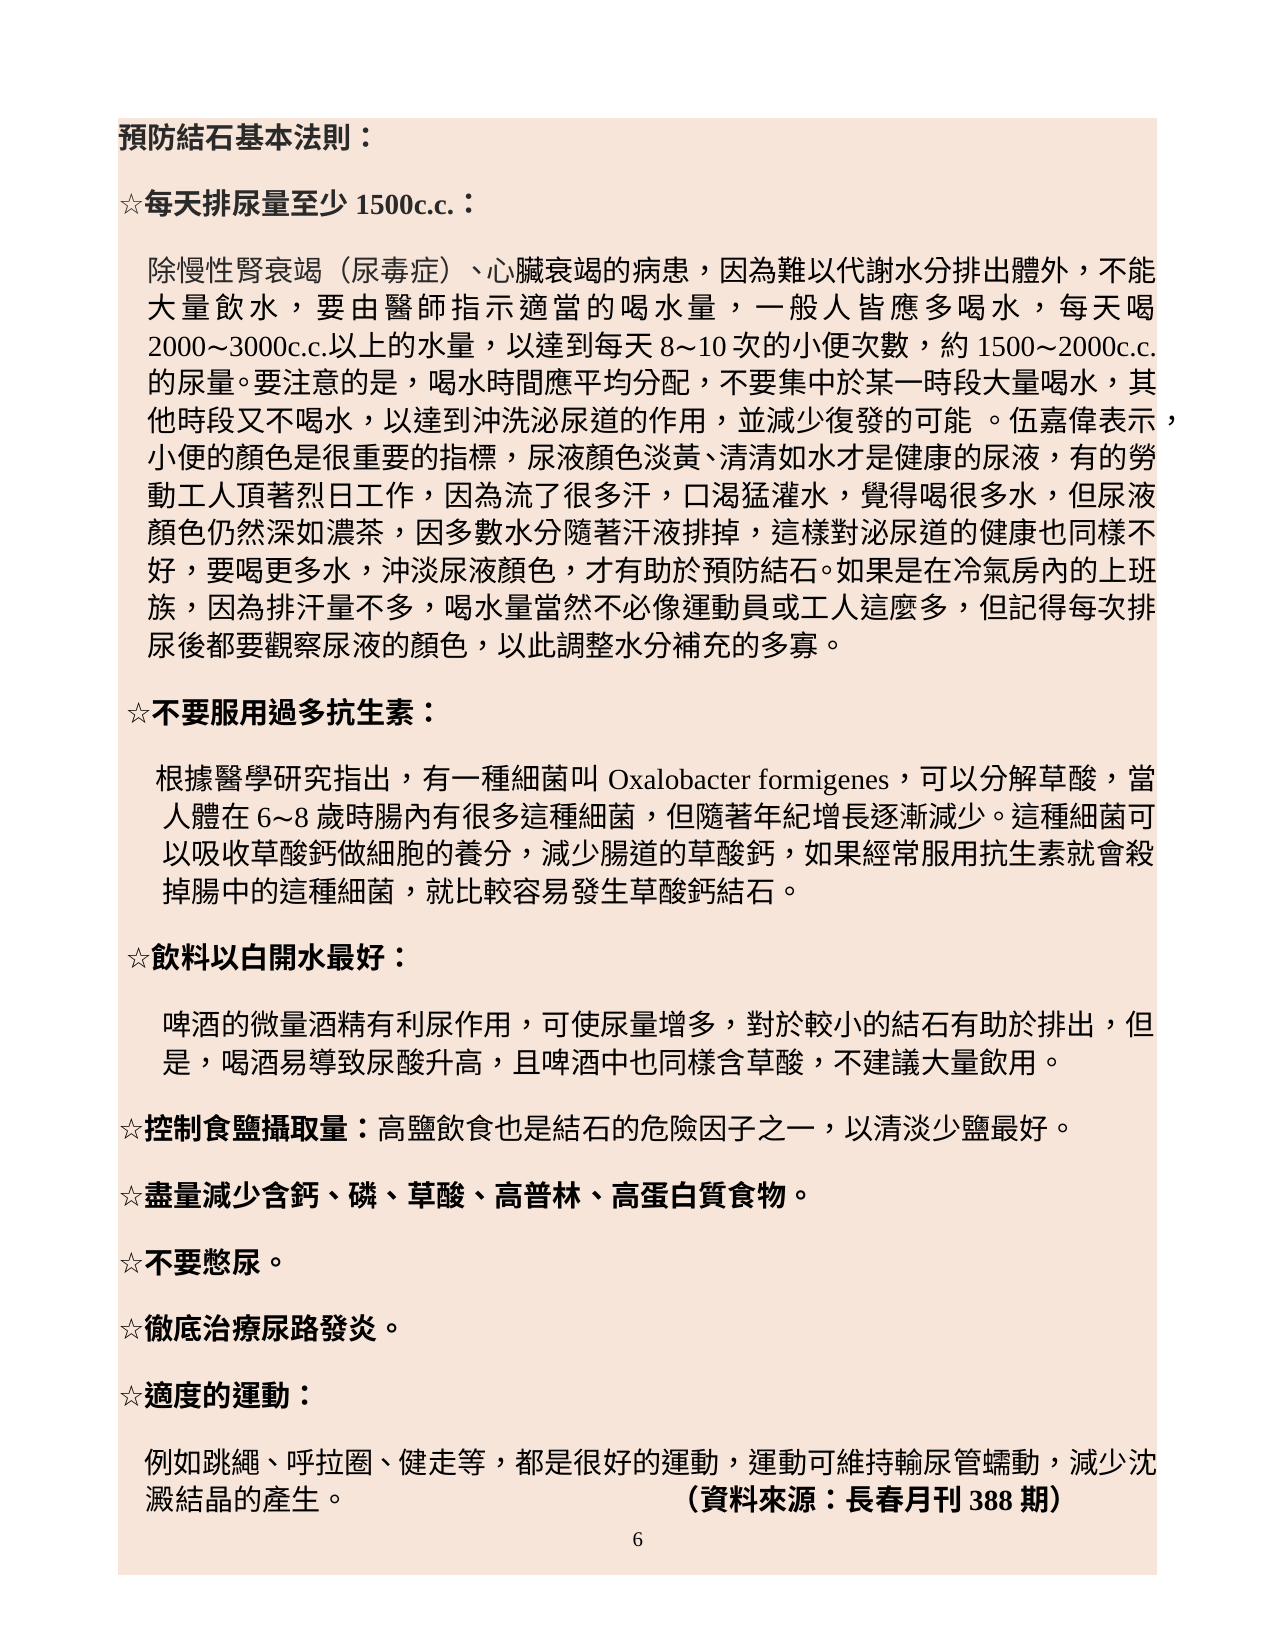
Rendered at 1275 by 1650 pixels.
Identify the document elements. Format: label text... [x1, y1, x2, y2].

text ☆每天排尿量至少 1500c.c.： [118, 185, 1157, 222]
text 例如跳繩、呼拉圈、健走等，都是很好的運動，運動可維持輸尿管蠕動，減少沈澱結晶的產生。 （資料來源：長春月刊 388 期） [144, 1443, 1157, 1518]
text 除慢性腎衰竭（尿毒症）、心臟衰竭的病患，因為難以代謝水分排出體外，不能大量飲水，要由醫師指示適當的喝水量，一般人皆應多喝水，每天喝2000∼3000c.c.以上的水量，以達到每天8∼10次的小便次數，約 1500∼2000c.c.的尿量。要注意的是，喝水時間應平均分配，不要集中於某一時段大量喝水，其他時段又不喝水，以達到沖洗泌尿道的作用，並減少復發的可能 。伍嘉偉表示，小便的顏色是很重要的指標，尿液顏色淡黃、清清如水才是健康的尿液，有的勞動工人頂著烈日工作，因為流了很多汗，口渴猛灌水，覺得喝很多水，但尿液顏色仍然深如濃茶，因多數水分隨著汗液排掉，這樣對泌尿道的健康也同樣不好，要喝更多水，沖淡尿液顏色，才有助於預防結石。如果是在冷氣房內的上班族，因為排汗量不多，喝水量當然不必像運動員或工人這麼多，但記得每次排尿後都要觀察尿液的顏色，以此調整水分補充的多寡。 [118, 251, 1157, 664]
text 預防結石基本法則： [118, 118, 1157, 156]
text ☆控制食鹽攝取量：高鹽飲食也是結石的危險因子之一，以清淡少鹽最好。 [118, 1110, 1157, 1147]
text ☆徹底治療尿路發炎。 [118, 1310, 1157, 1347]
text ☆適度的運動： [118, 1376, 1157, 1414]
text ☆不要憋尿。 [118, 1243, 1157, 1281]
text ☆不要服用過多抗生素： [118, 693, 1157, 731]
text ☆盡量減少含鈣、磷、草酸、高普林、高蛋白質食物。 [118, 1176, 1157, 1214]
text 啤酒的微量酒精有利尿作用，可使尿量增多，對於較小的結石有助於排出，但是，喝酒易導致尿酸升高，且啤酒中也同樣含草酸，不建議大量飲用。 [162, 1006, 1157, 1081]
text ☆飲料以白開水最好： [118, 939, 1157, 976]
text 根據醫學研究指出，有一種細菌叫 Oxalobacter formigenes，可以分解草酸，當人體在 6∼8 歲時腸內有很多這種細菌，但隨著年紀增長逐漸減少。這種細菌可以吸收草酸鈣做細胞的養分，減少腸道的草酸鈣，如果經常服用抗生素就會殺掉腸中的這種細菌，就比較容易發生草酸鈣結石。 [118, 760, 1157, 910]
